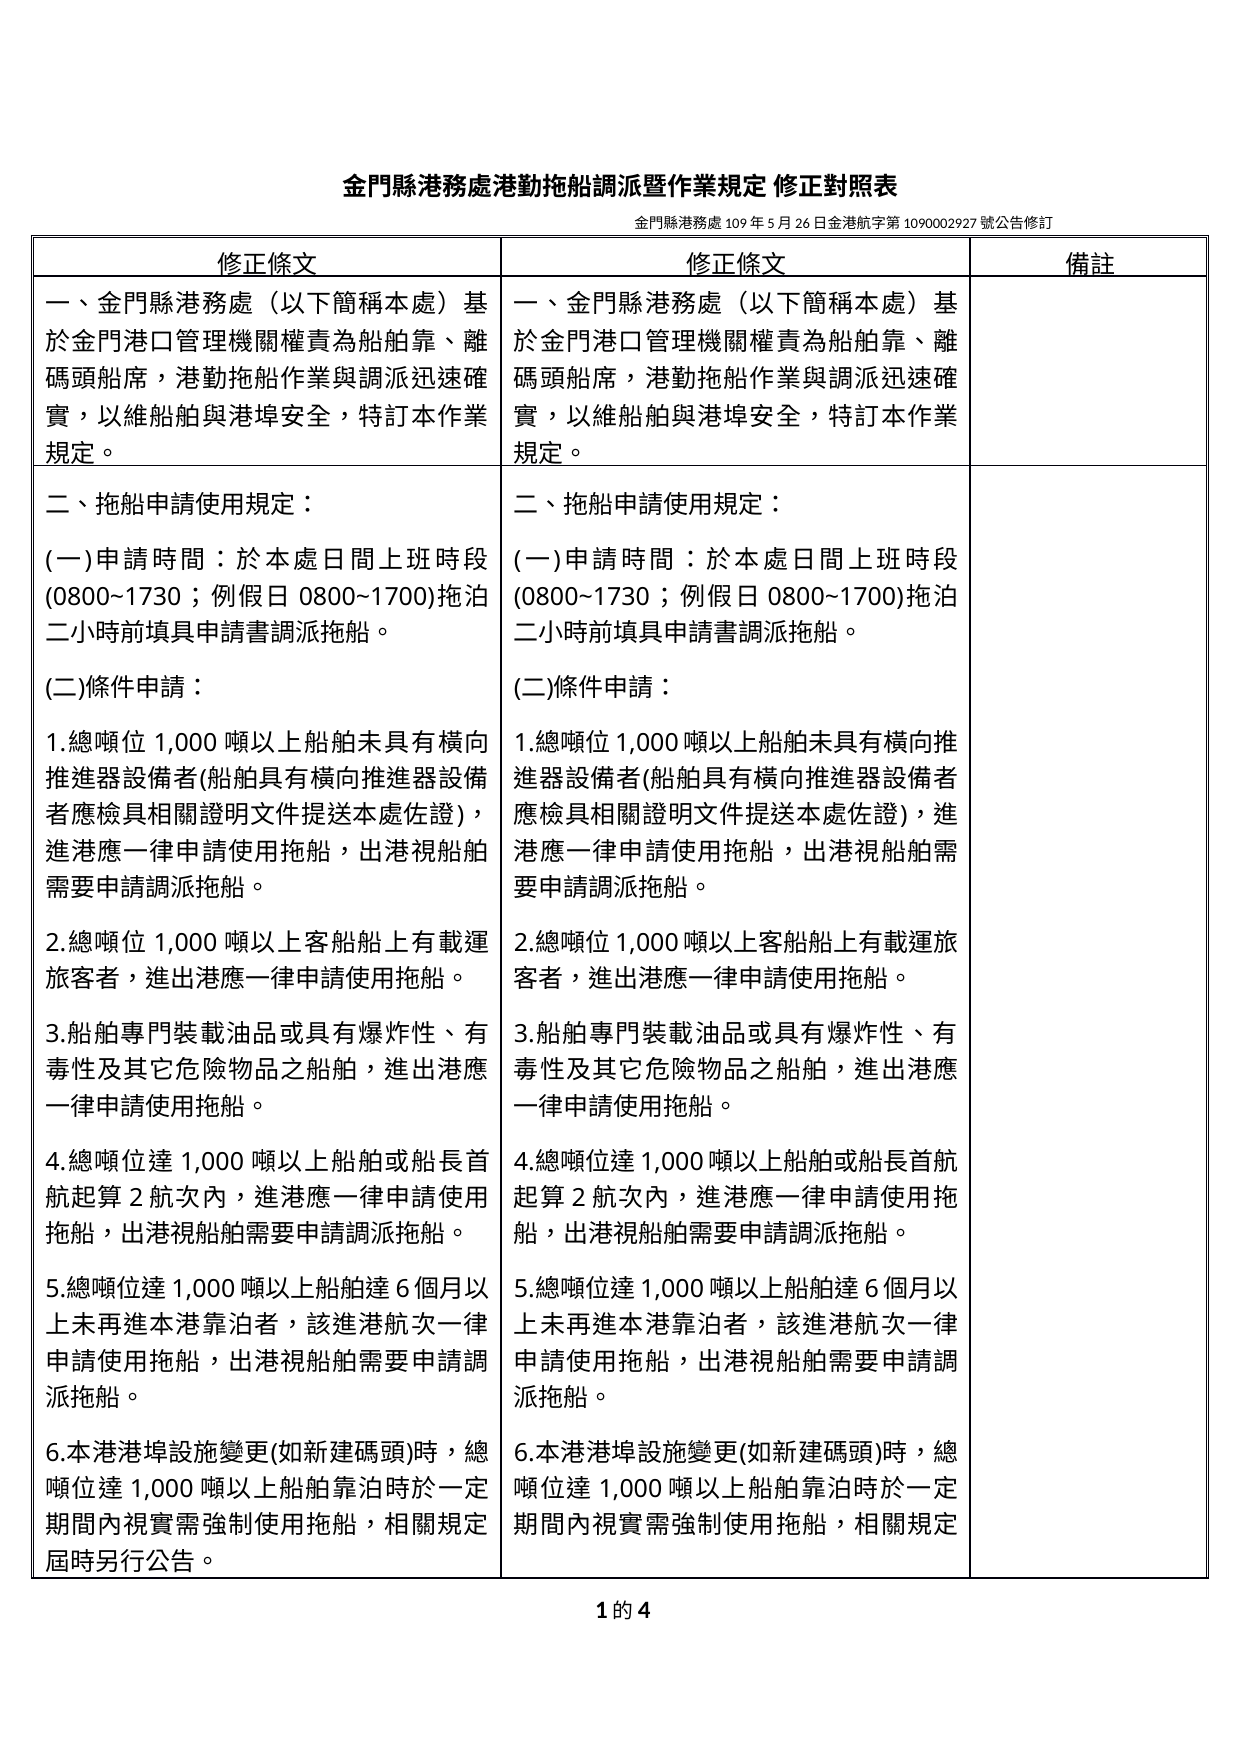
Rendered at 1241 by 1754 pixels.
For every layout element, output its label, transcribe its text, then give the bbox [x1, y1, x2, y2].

table_header 修正條文 [34, 238, 500, 275]
table_cell [971, 466, 1206, 1577]
text 金門縣港務處109年5月26日金港航字第1090002927號公告修訂 [187, 197, 1053, 235]
table_cell 二、拖船申請使用規定： (一)申請時間：於本處日間上班時段(0800~1730；例假日0800~1700)拖泊二小時前填具申請書調派拖船。 (二)條件申請： 1.總噸位1,000噸以上船舶未具有橫向推進器設備者(船舶具有橫向推進器設備者應檢具相關證明文件提送本處佐證)，進港應一律申請使用拖船，出港視船舶需要申請調派拖船。 2.總噸位1,000噸以上客船船上有載運旅客者，進出港應一律申請使用拖船。 3.船舶專門裝載油品或具有爆炸性、有毒性及其它危險物品之船舶，進出港應一律申請使用拖船。 4.總噸位達1,000噸以上船舶或船長首航起算2航次內，進港應一律申請使用拖船，出港視船舶需要申請調派拖船。 5.總噸位達1,000噸以上船舶達6個月以上未再進本港靠泊者，該進港航次一律申請使用拖船，出港視船舶需要申請調派拖船。 6.本港港埠設施變更(如新建碼頭)時，總噸位達1,000噸以上船舶靠泊時於一定期間內視實需強制使用拖船，相關規定 [502, 466, 969, 1577]
table_cell 一、金門縣港務處（以下簡稱本處）基於金門港口管理機關權責為船舶靠、離碼頭船席，港勤拖船作業與調派迅速確實，以維船舶與港埠安全，特訂本作業規定。 [502, 277, 969, 464]
table_cell 二、拖船申請使用規定： (一)申請時間：於本處日間上班時段(0800~1730；例假日0800~1700)拖泊二小時前填具申請書調派拖船。 (二)條件申請： 1.總噸位1,000噸以上船舶未具有橫向推進器設備者(船舶具有橫向推進器設備者應檢具相關證明文件提送本處佐證)，進港應一律申請使用拖船，出港視船舶需要申請調派拖船。 2.總噸位1,000噸以上客船船上有載運旅客者，進出港應一律申請使用拖船。 3.船舶專門裝載油品或具有爆炸性、有毒性及其它危險物品之船舶，進出港應一律申請使用拖船。 4.總噸位達1,000噸以上船舶或船長首航起算2航次內，進港應一律申請使用拖船，出港視船舶需要申請調派拖船。 5.總噸位達1,000噸以上船舶達6個月以上未再進本港靠泊者，該進港航次一律申請使用拖船，出港視船舶需要申請調派拖船。 6.本港港埠設施變更(如新建碼頭)時，總噸位達1,000噸以上船舶靠泊時於一定期間內視實需強制使用拖船，相關規定屆時另行公告。 [34, 466, 500, 1577]
table_cell [971, 277, 1206, 464]
table_cell 一、金門縣港務處（以下簡稱本處）基於金門港口管理機關權責為船舶靠、離碼頭船席，港勤拖船作業與調派迅速確實，以維船舶與港埠安全，特訂本作業規定。 [34, 277, 500, 464]
text 金門縣港務處港勤拖船調派暨作業規定 修正對照表 [187, 160, 1053, 197]
table_header 修正條文 [502, 238, 969, 275]
table_header 備註 [971, 238, 1206, 275]
